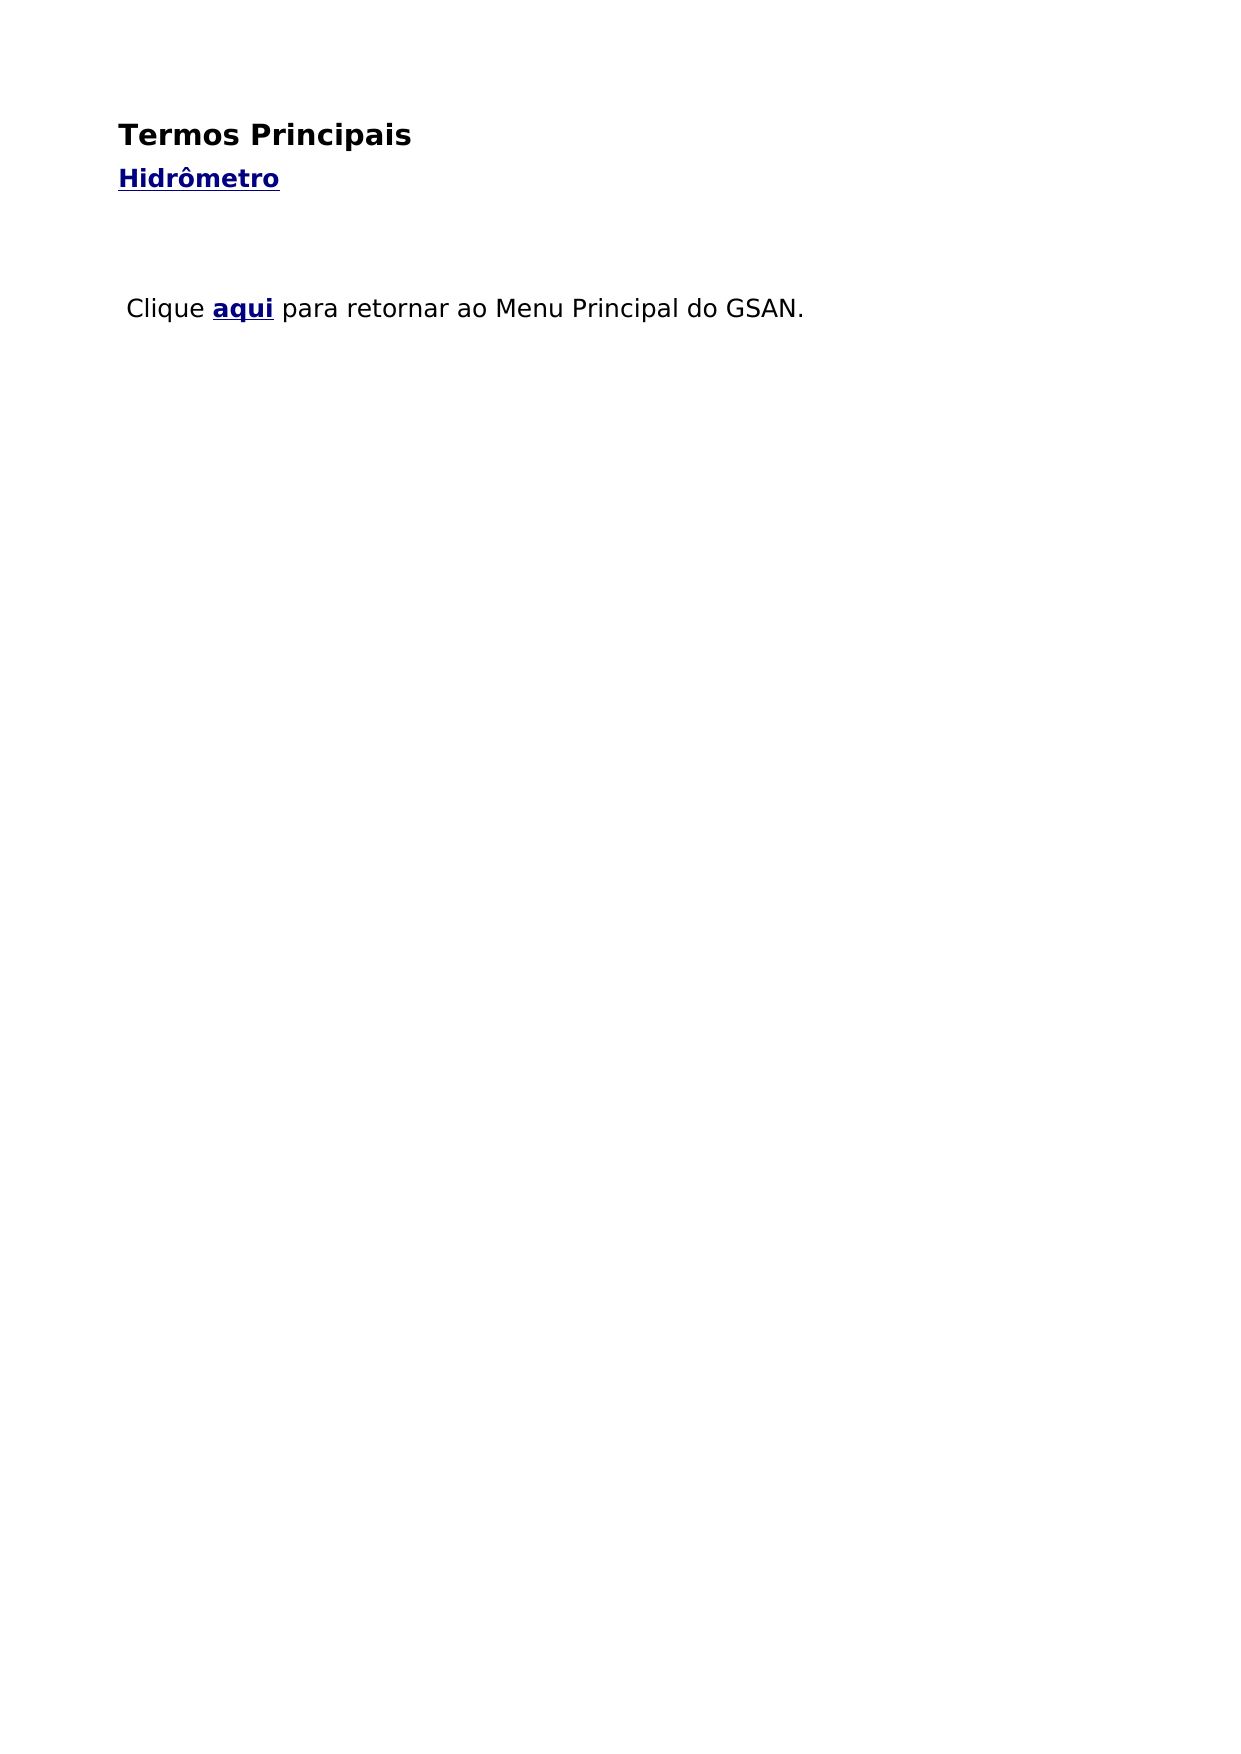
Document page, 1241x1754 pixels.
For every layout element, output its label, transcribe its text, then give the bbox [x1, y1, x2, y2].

text Clique aqui para retornar ao Menu Principal do GSAN. [118, 206, 1122, 323]
subtitle Termos Principais [118, 118, 1122, 152]
text Hidrômetro [118, 164, 1122, 194]
